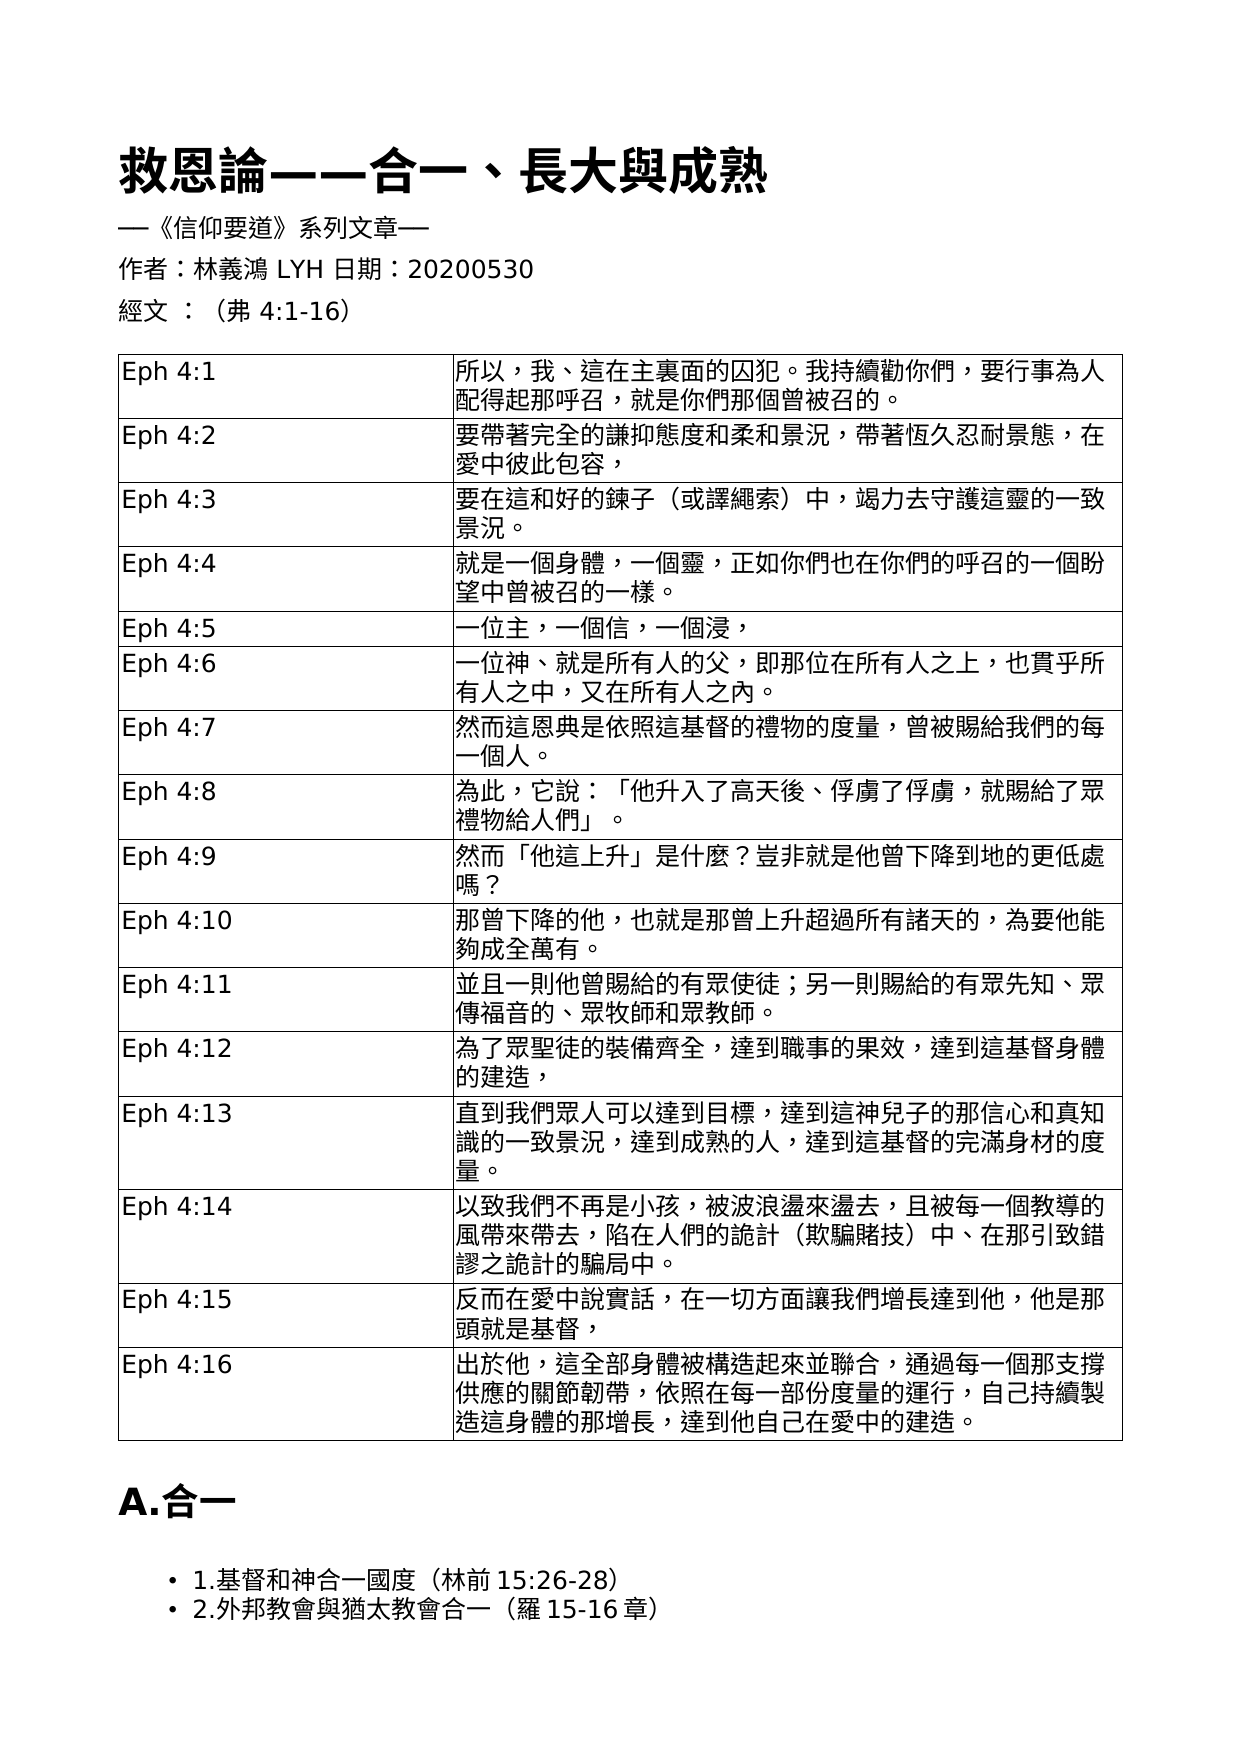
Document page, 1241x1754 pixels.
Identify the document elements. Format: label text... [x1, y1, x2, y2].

table_cell Eph 4:16 [119, 1348, 453, 1440]
table_cell Eph 4:5 [119, 612, 453, 646]
table_cell 那曾下降的他，也就是那曾上升超過所有諸天的，為要他能夠成全萬有。 [454, 904, 1122, 967]
table_cell 並且一則他曾賜給的有眾使徒；另一則賜給的有眾先知、眾傳福音的、眾牧師和眾教師。 [454, 968, 1122, 1031]
table_cell Eph 4:10 [119, 904, 453, 967]
table_cell 就是一個身體，一個靈，正如你們也在你們的呼召的一個盼望中曾被召的一樣。 [454, 547, 1122, 611]
table_cell Eph 4:7 [119, 711, 453, 774]
table_cell Eph 4:8 [119, 775, 453, 839]
table_header Eph 4:1 [119, 355, 453, 418]
table_cell 反而在愛中說實話，在一切方面讓我們增長達到他，他是那頭就是基督， [454, 1284, 1122, 1347]
table_cell Eph 4:15 [119, 1284, 453, 1347]
table_cell 為了眾聖徒的裝備齊全，達到職事的果效，達到這基督身體的建造， [454, 1032, 1122, 1096]
table_cell 然而「他這上升」是什麼？豈非就是他曾下降到地的更低處嗎？ [454, 840, 1122, 903]
table_cell 為此，它說：「他升入了高天後、俘虜了俘虜，就賜給了眾禮物給人們」。 [454, 775, 1122, 839]
text 經文 ：（弗 4:1-16） [118, 297, 1122, 326]
table_cell 一位主，一個信，一個浸， [454, 612, 1122, 646]
table_cell Eph 4:6 [119, 647, 453, 710]
table_cell Eph 4:9 [119, 840, 453, 903]
text 作者：林義鴻 LYH 日期：20200530 [118, 256, 1122, 285]
table_cell 然而這恩典是依照這基督的禮物的度量，曾被賜給我們的每一個人。 [454, 711, 1122, 774]
subtitle 救恩論——合一、長大與成熟 [118, 143, 1122, 201]
table_cell Eph 4:11 [119, 968, 453, 1031]
table_cell 要在這和好的鍊子（或譯繩索）中，竭力去守護這靈的一致景況。 [454, 483, 1122, 546]
table_cell Eph 4:13 [119, 1097, 453, 1189]
subtitle A.合一 [118, 1480, 1122, 1524]
table_cell Eph 4:4 [119, 547, 453, 611]
table_cell Eph 4:14 [119, 1190, 453, 1283]
list 2.外邦教會與猶太教會合一（羅15-16章） [177, 1595, 1122, 1624]
table_cell 以致我們不再是小孩，被波浪盪來盪去，且被每一個教導的風帶來帶去，陷在人們的詭計（欺騙賭技）中、在那引致錯謬之詭計的騙局中。 [454, 1190, 1122, 1283]
text ──《信仰要道》系列文章── [118, 214, 1122, 243]
table_header 所以，我、這在主裏面的囚犯。我持續勸你們，要行事為人配得起那呼召，就是你們那個曾被召的。 [454, 355, 1122, 418]
table_cell Eph 4:2 [119, 419, 453, 482]
table_cell Eph 4:12 [119, 1032, 453, 1096]
table_cell 直到我們眾人可以達到目標，達到這神兒子的那信心和真知識的一致景況，達到成熟的人，達到這基督的完滿身材的度量。 [454, 1097, 1122, 1189]
table_cell 出於他，這全部身體被構造起來並聯合，通過每一個那支撐供應的關節韌帶，依照在每一部份度量的運行，自己持續製造這身體的那增長，達到他自己在愛中的建造。 [454, 1348, 1122, 1440]
table_cell 一位神、就是所有人的父，即那位在所有人之上，也貫乎所有人之中，又在所有人之內。 [454, 647, 1122, 710]
list 1.基督和神合一國度（林前15:26-28） [177, 1566, 1122, 1595]
table_cell 要帶著完全的謙抑態度和柔和景況，帶著恆久忍耐景態，在愛中彼此包容， [454, 419, 1122, 482]
table_cell Eph 4:3 [119, 483, 453, 546]
